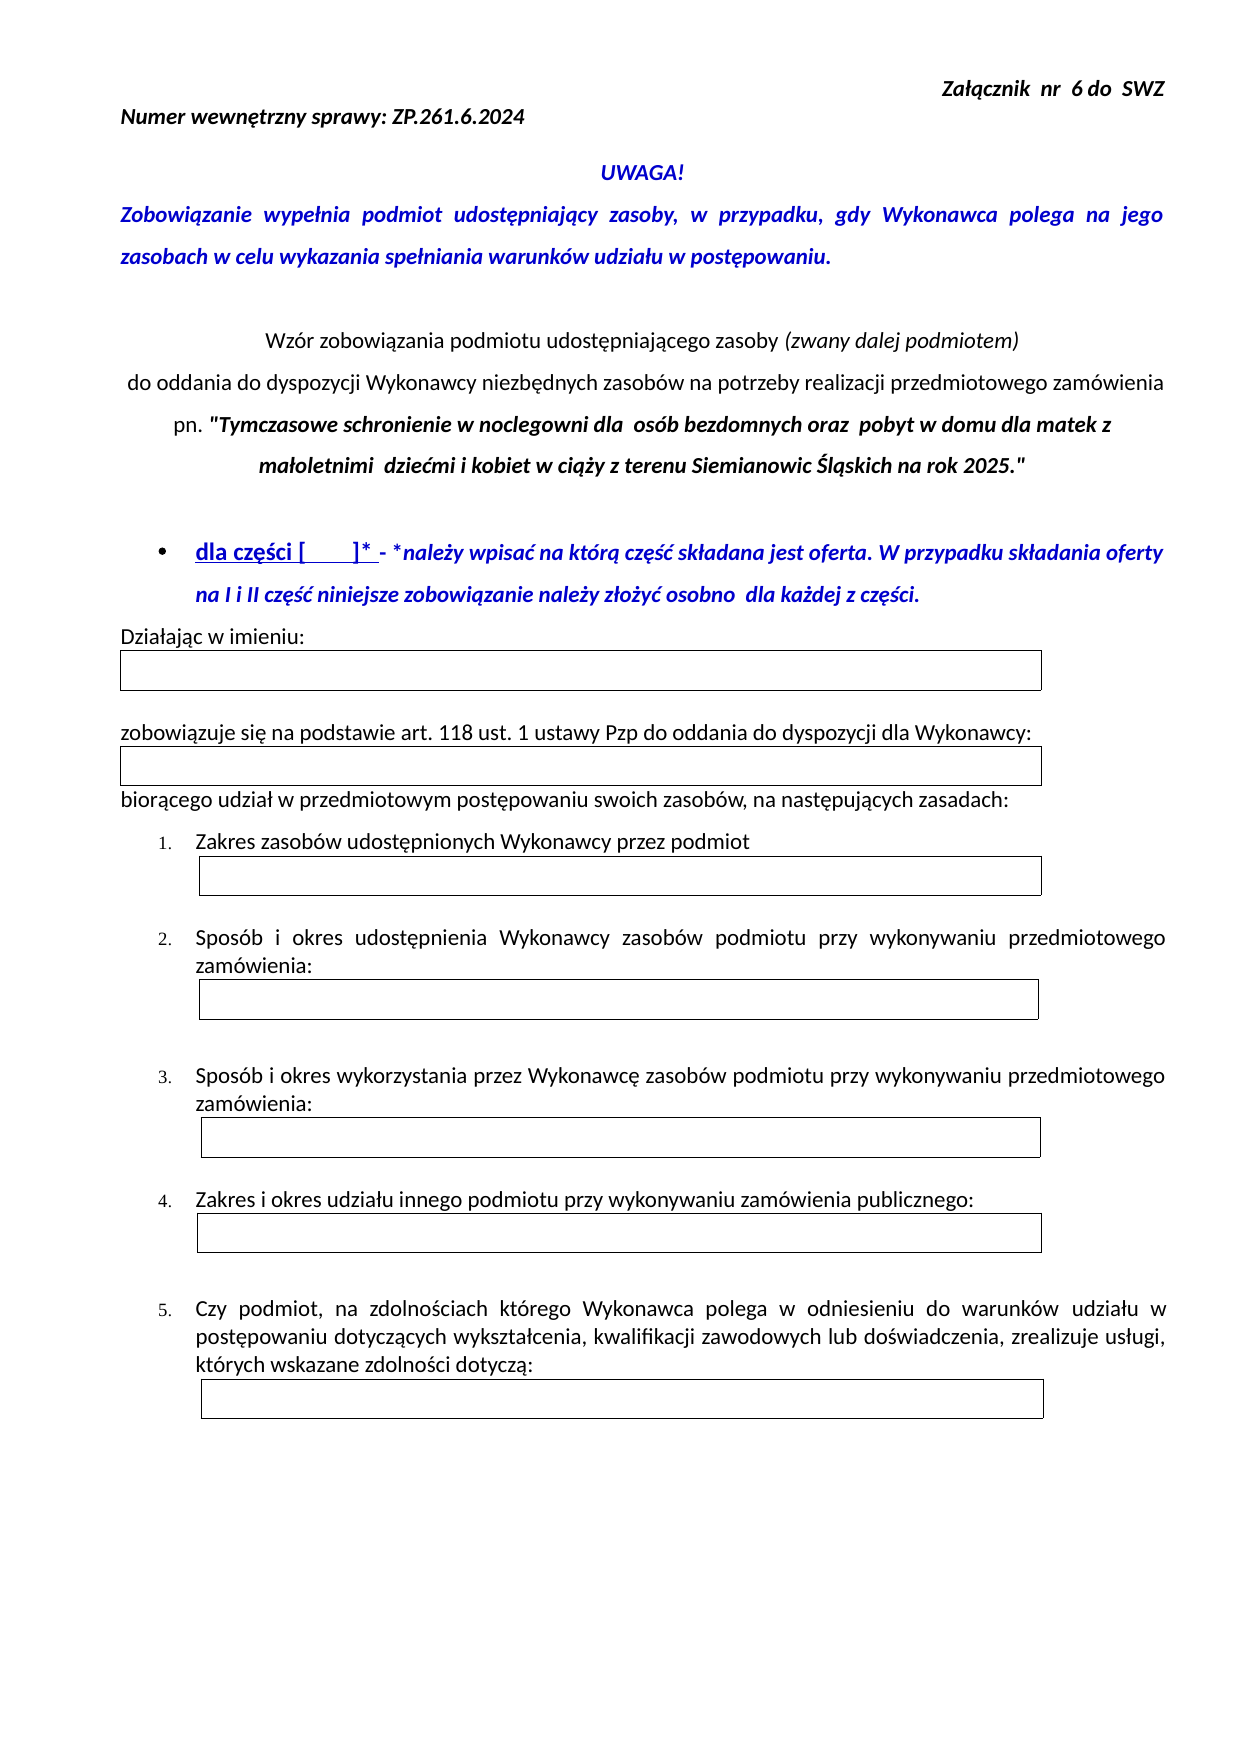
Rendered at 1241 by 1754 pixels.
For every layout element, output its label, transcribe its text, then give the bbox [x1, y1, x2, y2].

table_header [198, 1214, 1041, 1252]
table_header [200, 857, 1041, 895]
text zobowiązuje się na podstawie art. 118 ust. 1 ustawy Pzp do oddania do dyspozycji dla Wykonawcy: [120, 718, 1167, 746]
table_header [200, 980, 1038, 1019]
text UWAGA! [120, 158, 1167, 186]
text Załącznik nr 6 do SWZ [120, 74, 1167, 102]
list Sposób i okres udostępnienia Wykonawcy zasobów podmiotu przy wykonywaniu przedmiotowego zamówienia: [158, 923, 1167, 979]
list Zakres zasobów udostępnionych Wykonawcy przez podmiot [158, 827, 1167, 856]
table_header [121, 747, 1041, 785]
table_header [202, 1118, 1040, 1157]
list dla części [ ]* - *należy wpisać na którą część składana jest oferta. W przypadku składania oferty na I i II część niniejsze zobowiązanie należy złożyć osobno dla każdej z części. [158, 536, 1167, 608]
list Zakres i okres udziału innego podmiotu przy wykonywaniu zamówienia publicznego: [158, 1185, 1167, 1213]
table_header [121, 651, 1041, 690]
table_header [202, 1380, 1043, 1418]
text do oddania do dyspozycji Wykonawcy niezbędnych zasobów na potrzeby realizacji przedmiotowego zamówienia pn. "Tymczasowe schronienie w noclegowni dla osób bezdomnych oraz pobyt w domu dla matek z małoletnimi dziećmi i kobiet w ciąży z terenu Siemianowic Śląskich na rok 2025." [120, 368, 1167, 480]
text Wzór zobowiązania podmiotu udostępniającego zasoby (zwany dalej podmiotem) [120, 326, 1167, 354]
text Numer wewnętrzny sprawy: ZP.261.6.2024 [120, 102, 1167, 130]
text Działając w imieniu: [120, 622, 1167, 650]
list Sposób i okres wykorzystania przez Wykonawcę zasobów podmiotu przy wykonywaniu przedmiotowego zamówienia: [158, 1061, 1167, 1117]
list Czy podmiot, na zdolnościach którego Wykonawca polega w odniesieniu do warunków udziału w postępowaniu dotyczących wykształcenia, kwalifikacji zawodowych lub doświadczenia, zrealizuje usługi, których wskazane zdolności dotyczą: [158, 1294, 1167, 1378]
text biorącego udział w przedmiotowym postępowaniu swoich zasobów, na następujących zasadach: [120, 786, 1167, 813]
text Zobowiązanie wypełnia podmiot udostępniający zasoby, w przypadku, gdy Wykonawca polega na jego zasobach w celu wykazania spełniania warunków udziału w postępowaniu. [120, 200, 1167, 270]
